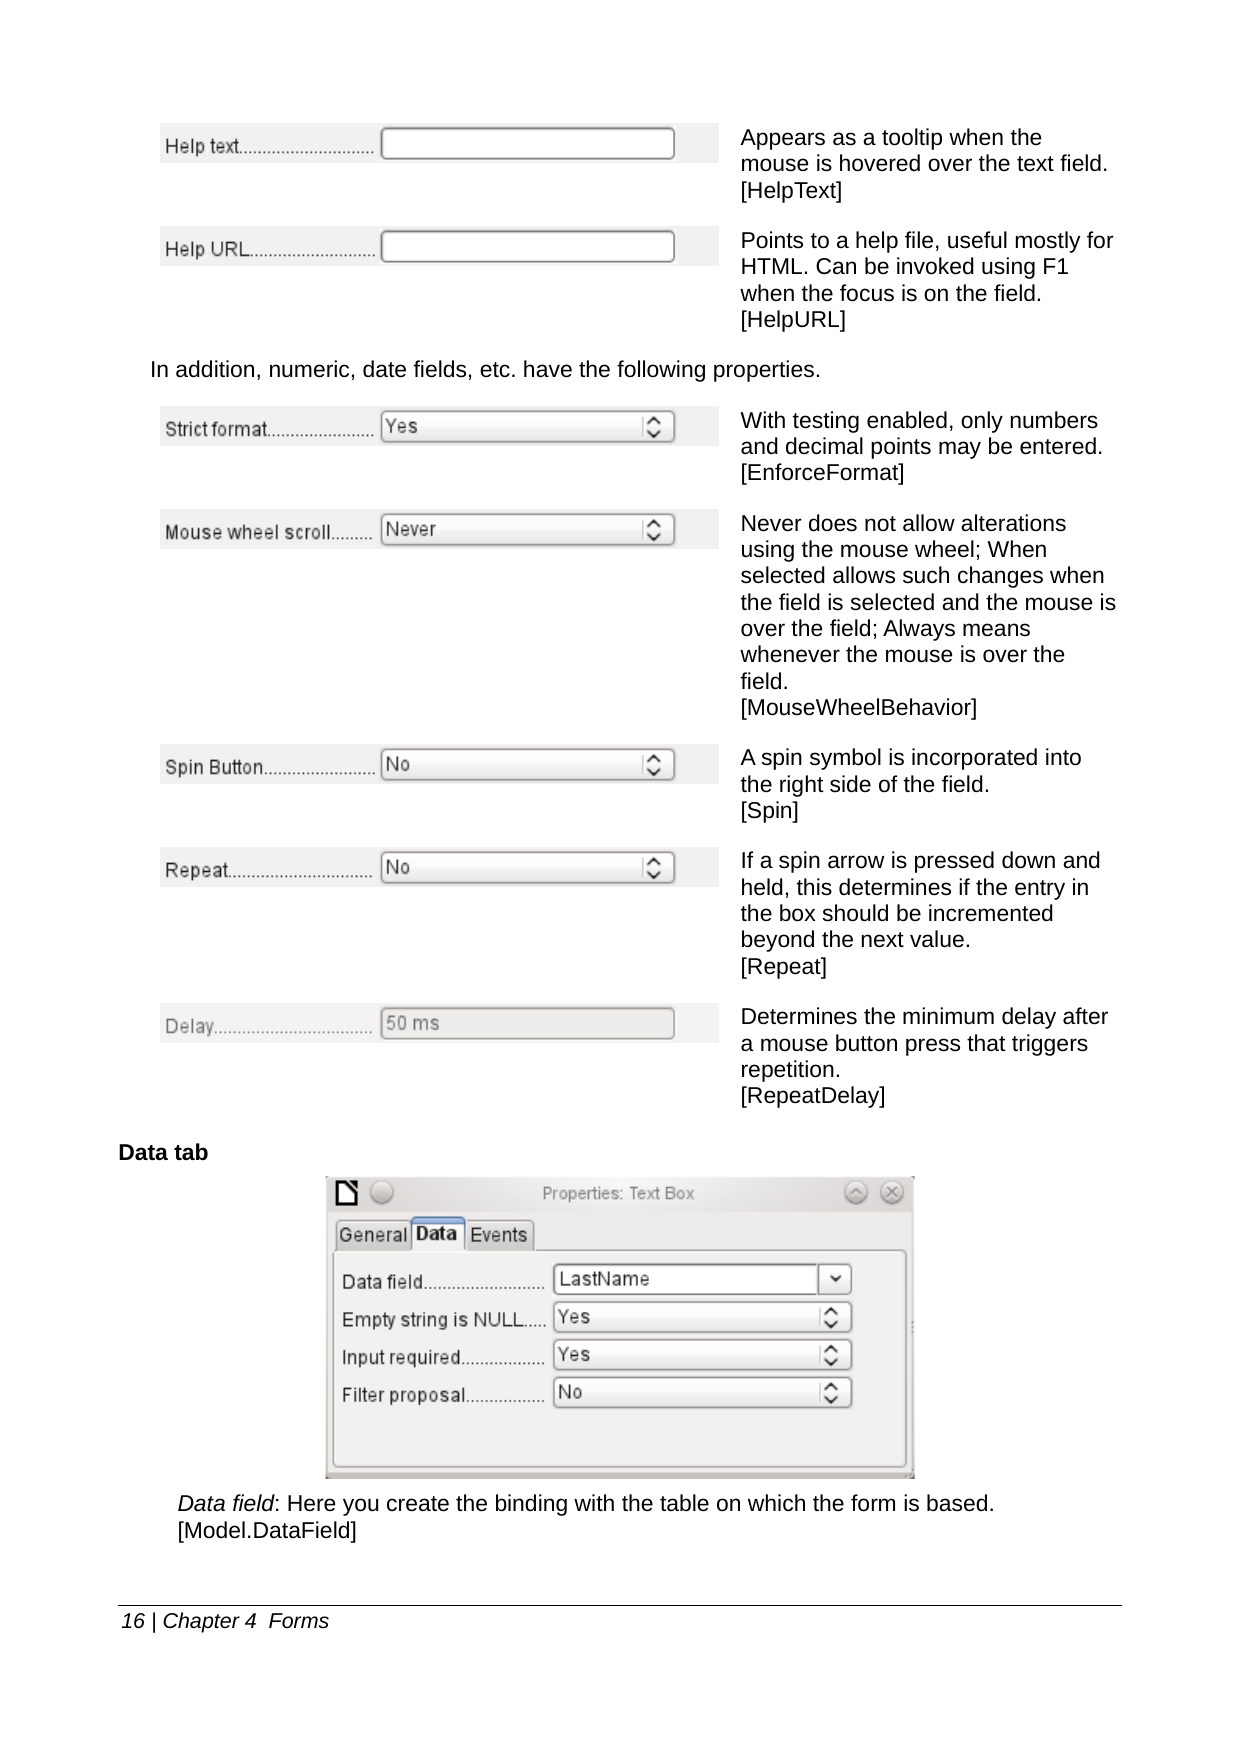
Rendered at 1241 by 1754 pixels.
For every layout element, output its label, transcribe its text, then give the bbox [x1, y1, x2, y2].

table_cell [144, 510, 734, 739]
picture [159, 509, 719, 549]
text Data tab [118, 1138, 1122, 1165]
table_cell [144, 842, 734, 847]
picture [159, 226, 719, 266]
picture [159, 123, 719, 163]
table_cell [144, 401, 734, 504]
table_cell Appears as a tooltip when the mouse is hovered over the text field. [HelpText] [735, 118, 1122, 221]
text Data field: Here you create the binding with the table on which the form is based. [Model.DataField] [177, 1490, 1122, 1543]
table_cell With testing enabled, only numbers and decimal points may be entered. [EnforceFormat] [735, 401, 1122, 504]
table_cell Never does not allow alterations using the mouse wheel; When selected allows such changes when the field is selected and the mouse is over the field; Always means whenever the mouse is over the field. [MouseWheelBehavior] [735, 504, 1122, 739]
table_cell [144, 118, 734, 221]
table_cell If a spin arrow is pressed down and held, this determines if the entry in the box should be incremented beyond the next value. [Repeat] [735, 842, 1122, 997]
table_cell Determines the minimum delay after a mouse button press that triggers repetition. [RepeatDelay] [735, 998, 1122, 1127]
table_cell [144, 739, 734, 783]
table_cell [144, 848, 734, 997]
table_cell [144, 504, 734, 509]
table_cell [144, 998, 734, 1127]
picture [159, 744, 719, 784]
picture [325, 1176, 915, 1479]
table_cell A spin symbol is incorporated into the right side of the field. [Spin] [735, 739, 1122, 842]
table_cell [144, 221, 734, 351]
table_cell In addition, numeric, date fields, etc. have the following properties. [144, 351, 1122, 401]
table_cell [144, 784, 734, 842]
picture [159, 1003, 719, 1043]
picture [159, 406, 719, 446]
table_cell Points to a help file, useful mostly for HTML. Can be invoked using F1 when the focus is on the field. [HelpURL] [735, 221, 1122, 351]
picture [159, 847, 719, 887]
